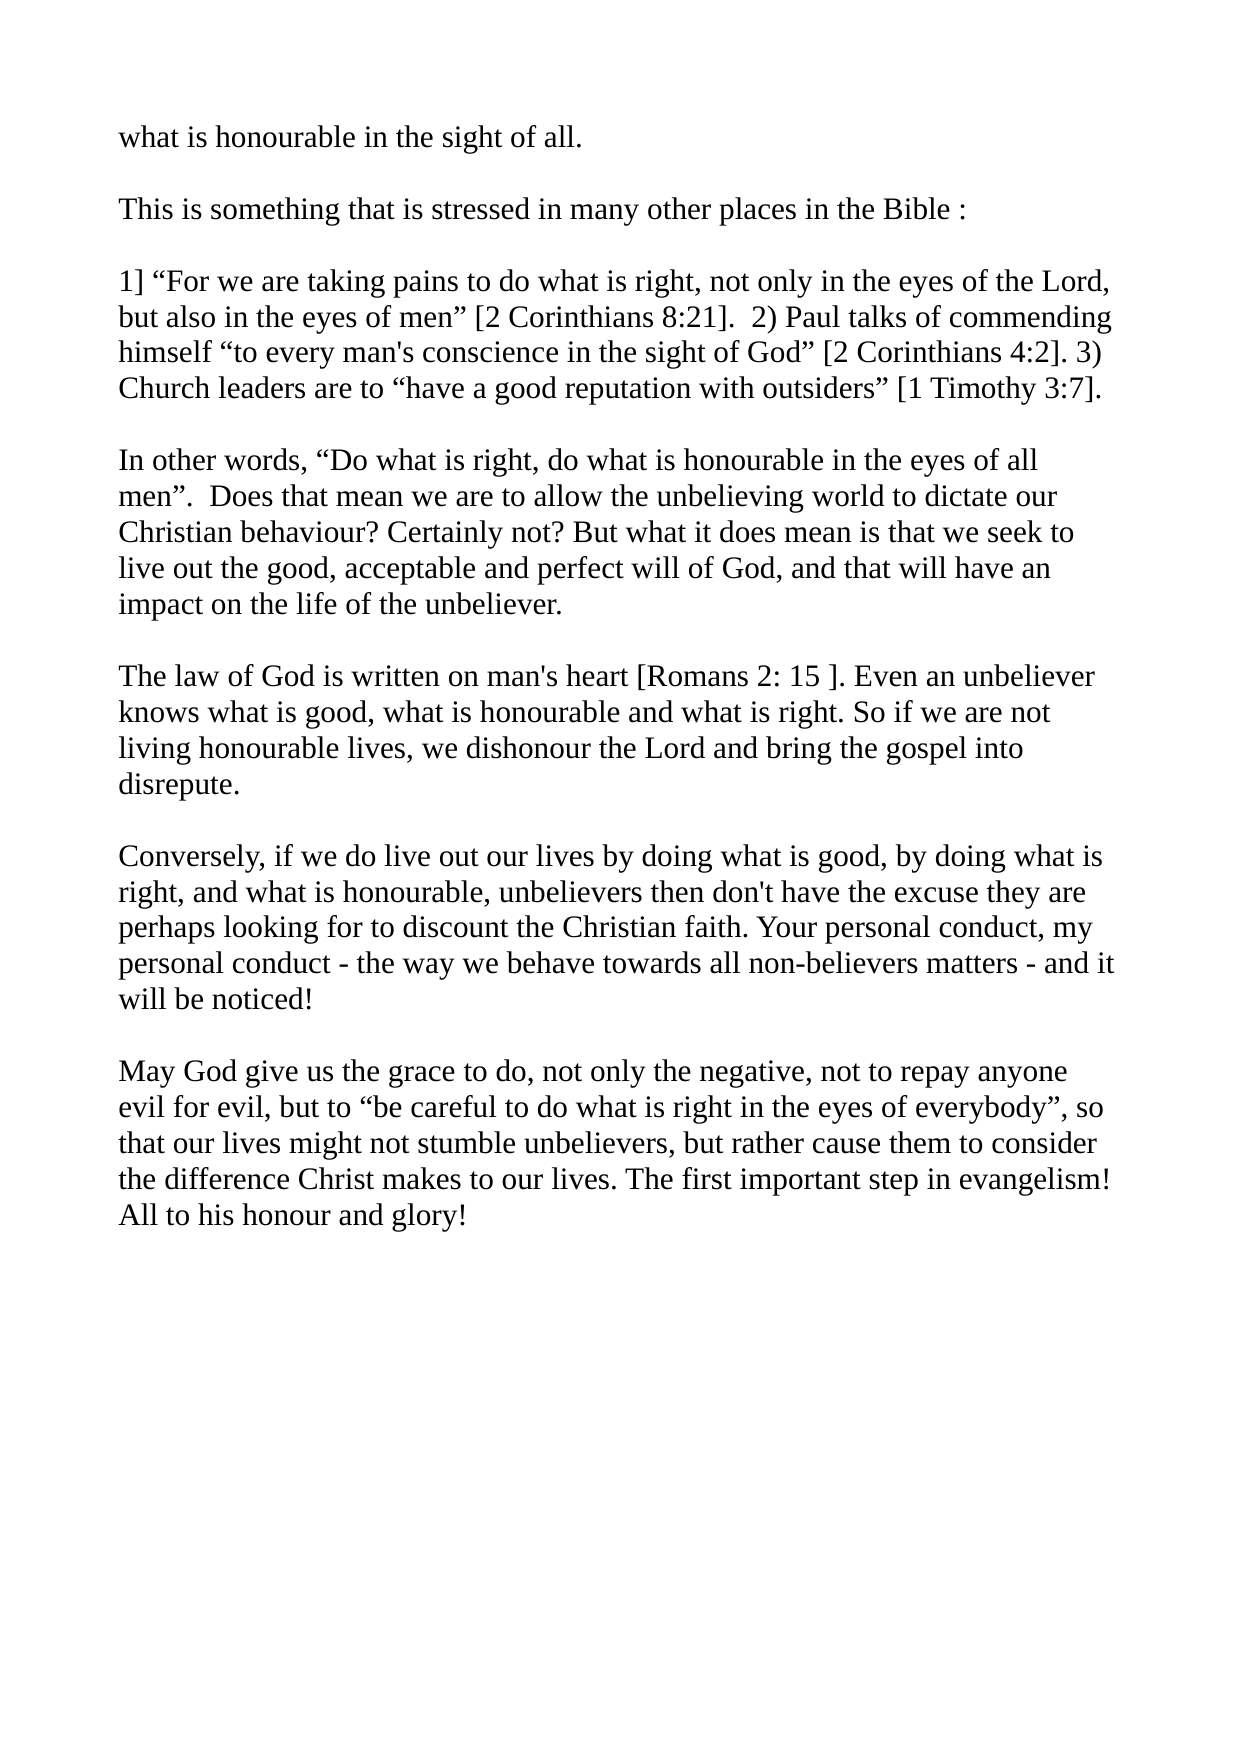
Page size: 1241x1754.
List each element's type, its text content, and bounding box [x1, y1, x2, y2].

text May God give us the grace to do, not only the negative, not to repay anyone evil for evil, but to “be careful to do what is right in the eyes of everybody”, so that our lives might not stumble unbelievers, but rather cause them to consider the difference Christ makes to our lives. The first important step in evangelism! All to his honour and glory! [118, 1052, 1122, 1232]
text 1] “For we are taking pains to do what is right, not only in the eyes of the Lord, but also in the eyes of men” [2 Corinthians 8:21]. 2) Paul talks of commending himself “to every man's conscience in the sight of God” [2 Corinthians 4:2]. 3) Church leaders are to “have a good reputation with outsiders” [1 Timothy 3:7]. [118, 262, 1122, 406]
text The law of God is written on man's heart [Romans 2: 15 ]. Even an unbeliever knows what is good, what is honourable and what is right. So if we are not living honourable lives, we dishonour the Lord and bring the gospel into disrepute. [118, 657, 1122, 801]
text This is something that is stressed in many other places in the Bible : [118, 190, 1122, 226]
text In other words, “Do what is right, do what is honourable in the eyes of all men”. Does that mean we are to allow the unbelieving world to dictate our Christian behaviour? Certainly not? But what it does mean is that we seek to live out the good, acceptable and perfect will of God, and that will have an impact on the life of the unbeliever. [118, 442, 1122, 621]
text Conversely, if we do live out our lives by doing what is good, by doing what is right, and what is honourable, unbelievers then don't have the excuse they are perhaps looking for to discount the Christian faith. Your personal conduct, my personal conduct - the way we behave towards all non-believers matters - and it will be noticed! [118, 837, 1122, 1017]
text what is honourable in the sight of all. [118, 118, 1122, 154]
